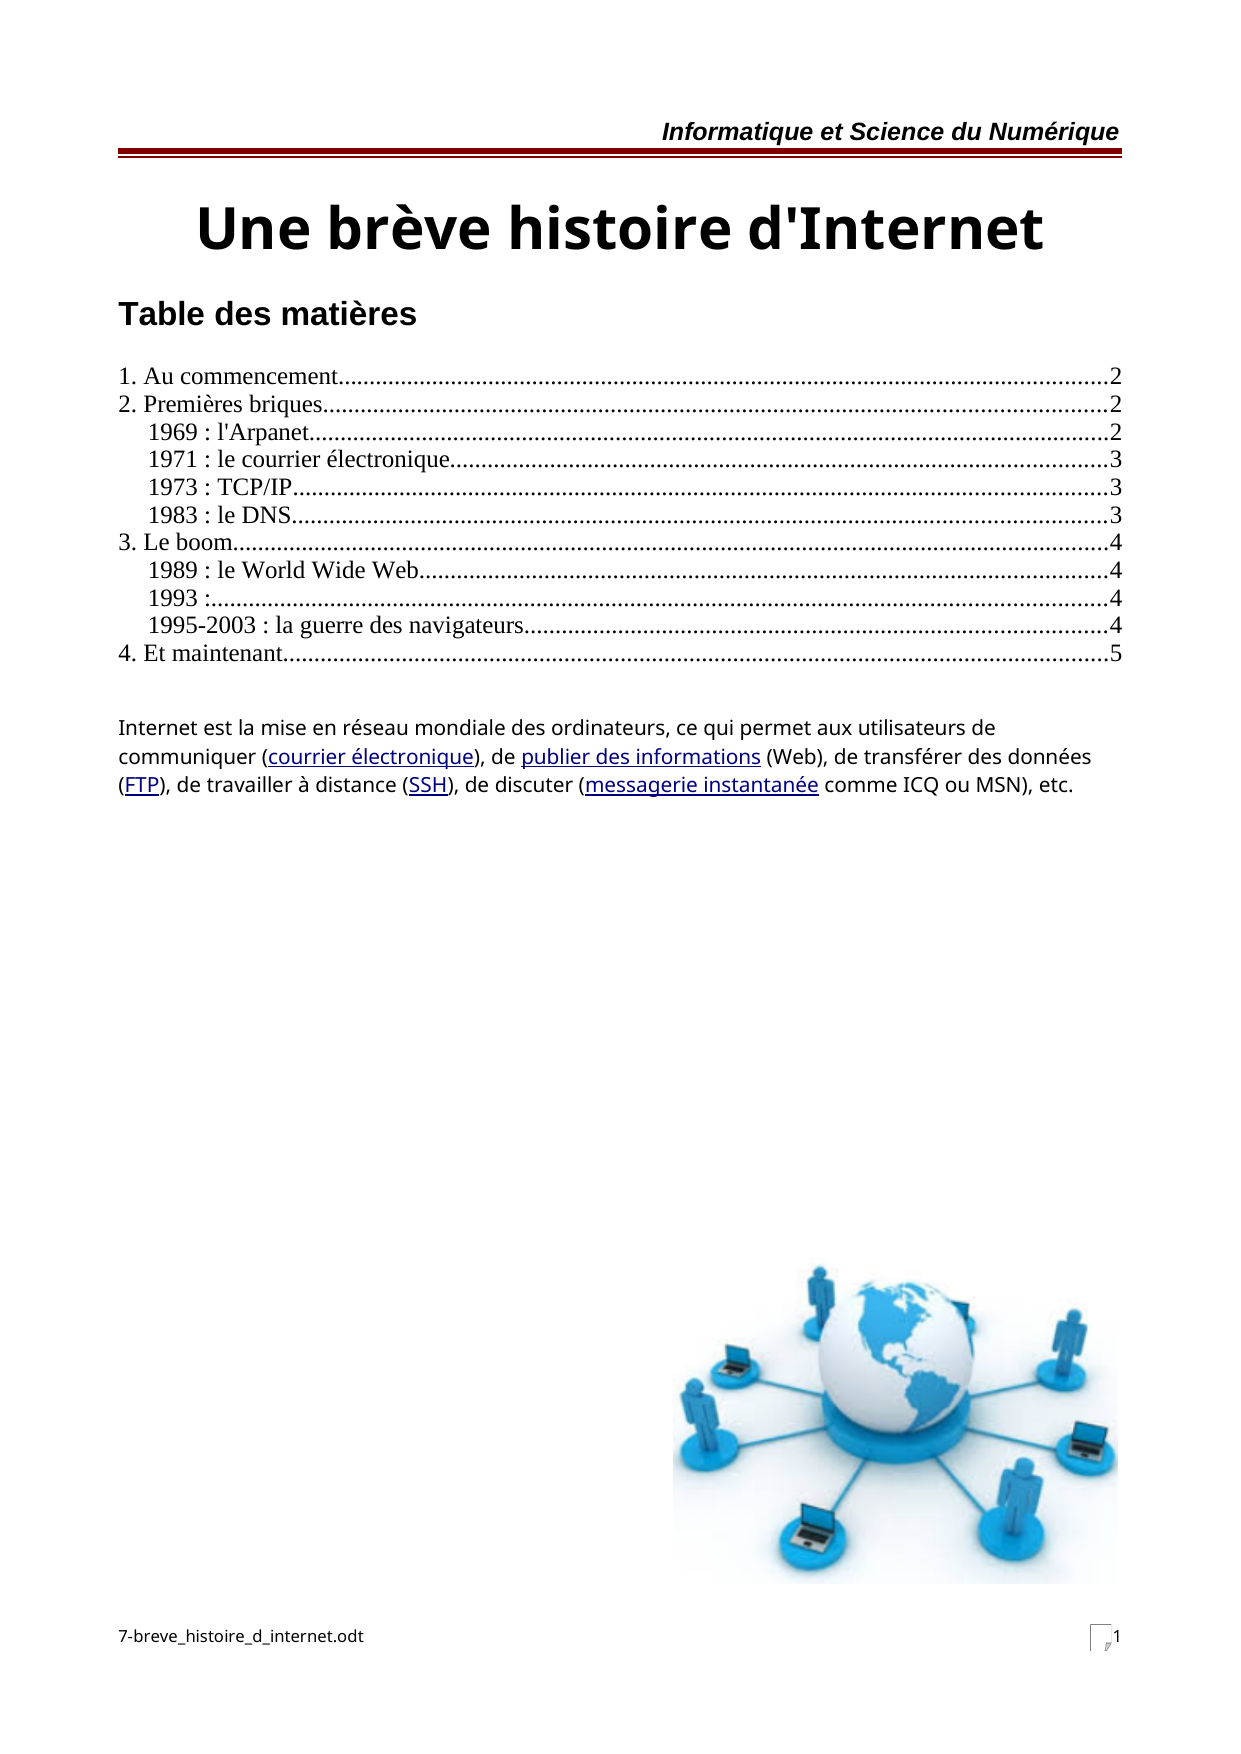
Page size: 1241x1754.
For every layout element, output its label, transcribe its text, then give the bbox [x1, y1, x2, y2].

title Une brève histoire d'Internet [118, 187, 1122, 266]
subtitle Table des matières [118, 296, 1122, 333]
text 1973 : TCP/IP 3 [148, 473, 1122, 501]
picture [672, 1257, 1119, 1584]
text 3. Le boom 4 [118, 528, 1122, 556]
text 2. Premières briques 2 [118, 390, 1122, 418]
text 1969 : l'Arpanet 2 [148, 418, 1122, 445]
text 1983 : le DNS 3 [148, 501, 1122, 528]
text 1. Au commencement... 2 [118, 362, 1122, 390]
text 1993 : 4 [148, 584, 1122, 612]
text 1989 : le World Wide Web 4 [148, 556, 1122, 584]
text 1971 : le courrier électronique 3 [148, 445, 1122, 473]
text 4. Et maintenant... 5 [118, 639, 1122, 667]
text Internet est la mise en réseau mondiale des ordinateurs, ce qui permet aux utilisateurs de communiquer (courrier électronique), de publier des informations (Web), de transférer des données (FTP), de travailler à distance (SSH), de discuter (messagerie instantanée comme ICQ ou MSN), etc. [118, 713, 1122, 798]
text 1995-2003 : la guerre des navigateurs 4 [148, 612, 1122, 639]
